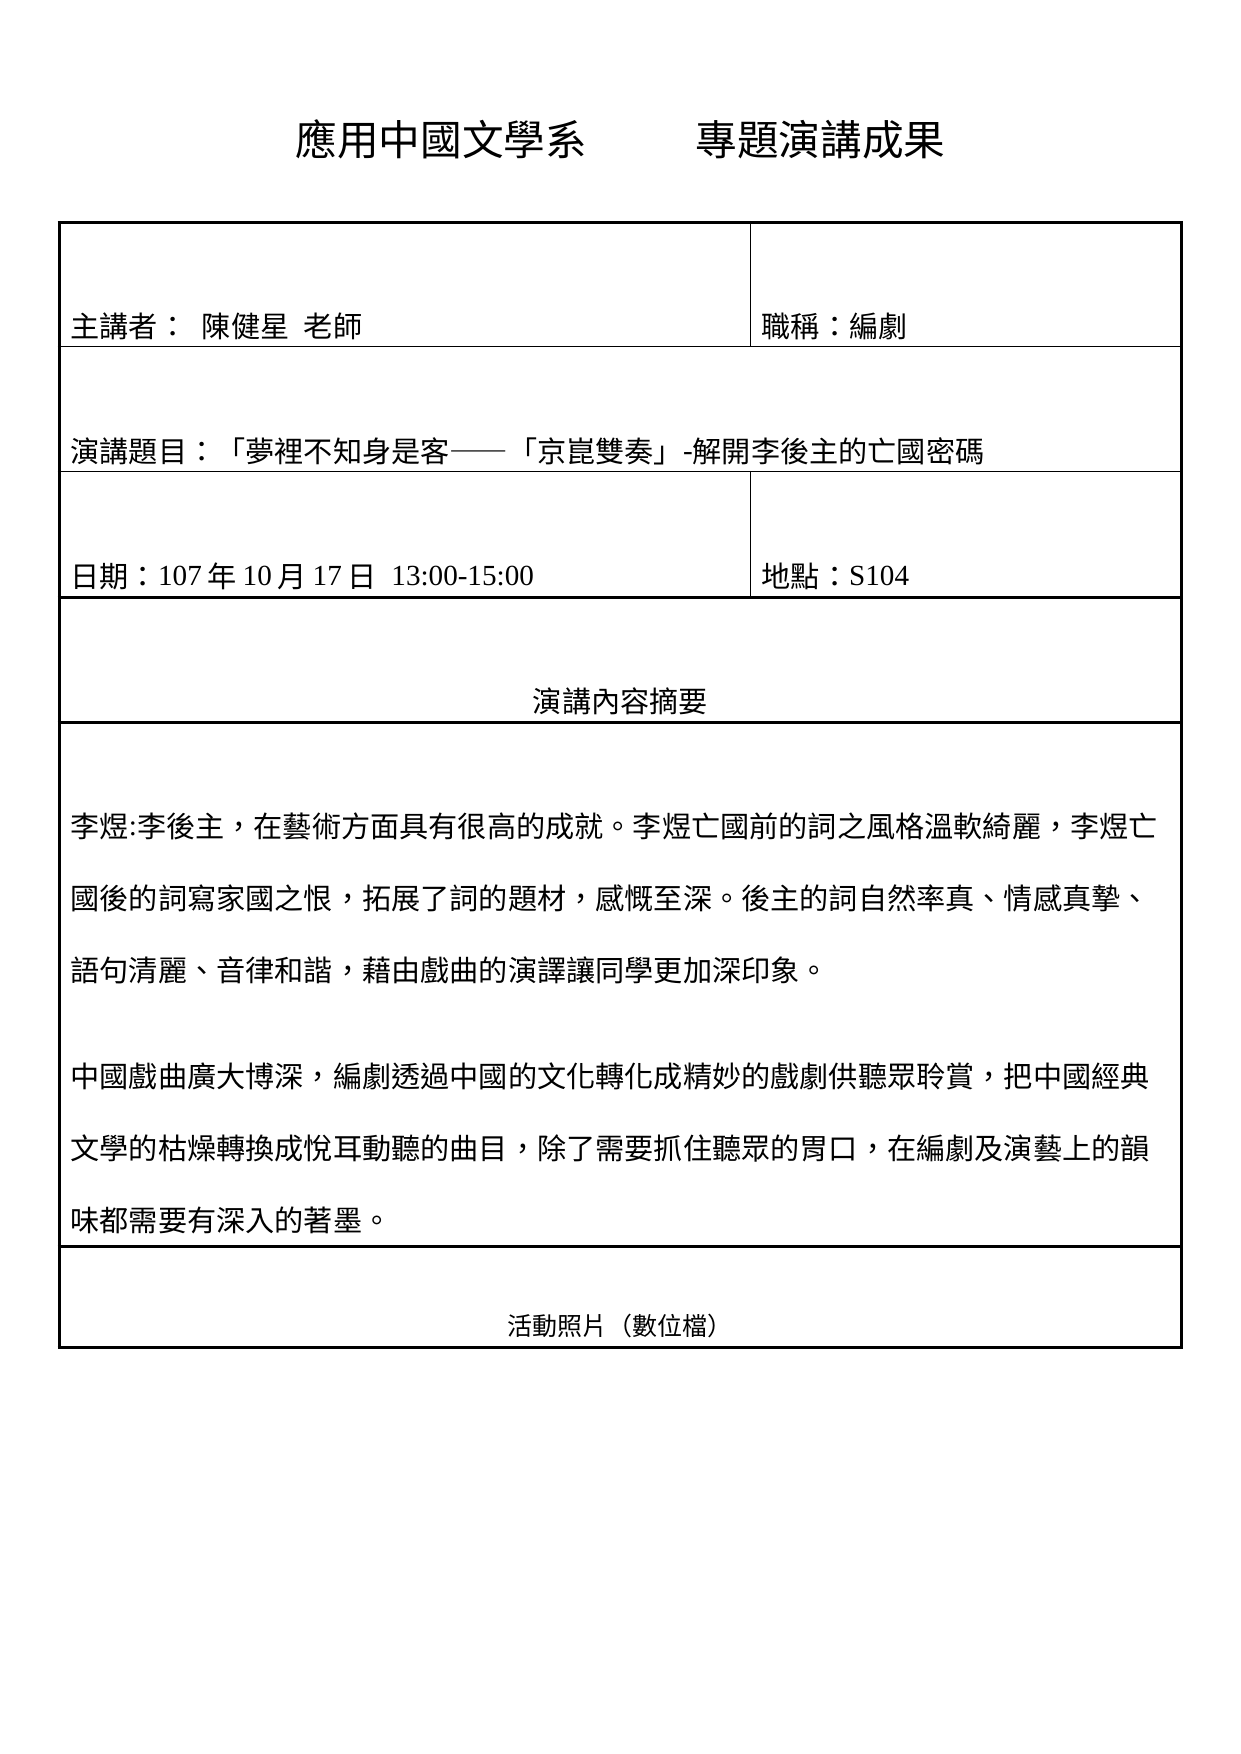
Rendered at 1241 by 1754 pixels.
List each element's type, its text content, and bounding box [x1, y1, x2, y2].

table_cell 日期：107年10月17日 13:00-15:00 [61, 472, 750, 596]
table_cell 活動照片（數位檔） [61, 1248, 1180, 1346]
table_cell 地點：S104 [751, 472, 1180, 596]
table_header 職稱：編劇 [751, 224, 1180, 346]
table_cell 演講題目：「夢裡不知身是客——「京崑雙奏」-解開李後主的亡國密碼 [61, 347, 1180, 471]
table_cell 李煜:李後主，在藝術方面具有很高的成就。李煜亡國前的詞之風格溫軟綺麗，李煜亡國後的詞寫家國之恨，拓展了詞的題材，感慨至深。後主的詞自然率真、情感真摯、語句清麗、音律和諧，藉由戲曲的演譯讓同學更加深印象。 中國戲曲廣大博深，編劇透過中國的文化轉化成精妙的戲劇供聽眾聆賞，把中國經典文學的枯燥轉換成悅耳動聽的曲目，除了需要抓住聽眾的胃口，在編劇及演藝上的韻味都需要有深入的著墨。 [61, 724, 1180, 1244]
text 應用中國文學系 專題演講成果 [59, 96, 1181, 158]
table_header 主講者： 陳健星 老師 [61, 224, 750, 346]
table_cell 演講內容摘要 [61, 599, 1180, 721]
